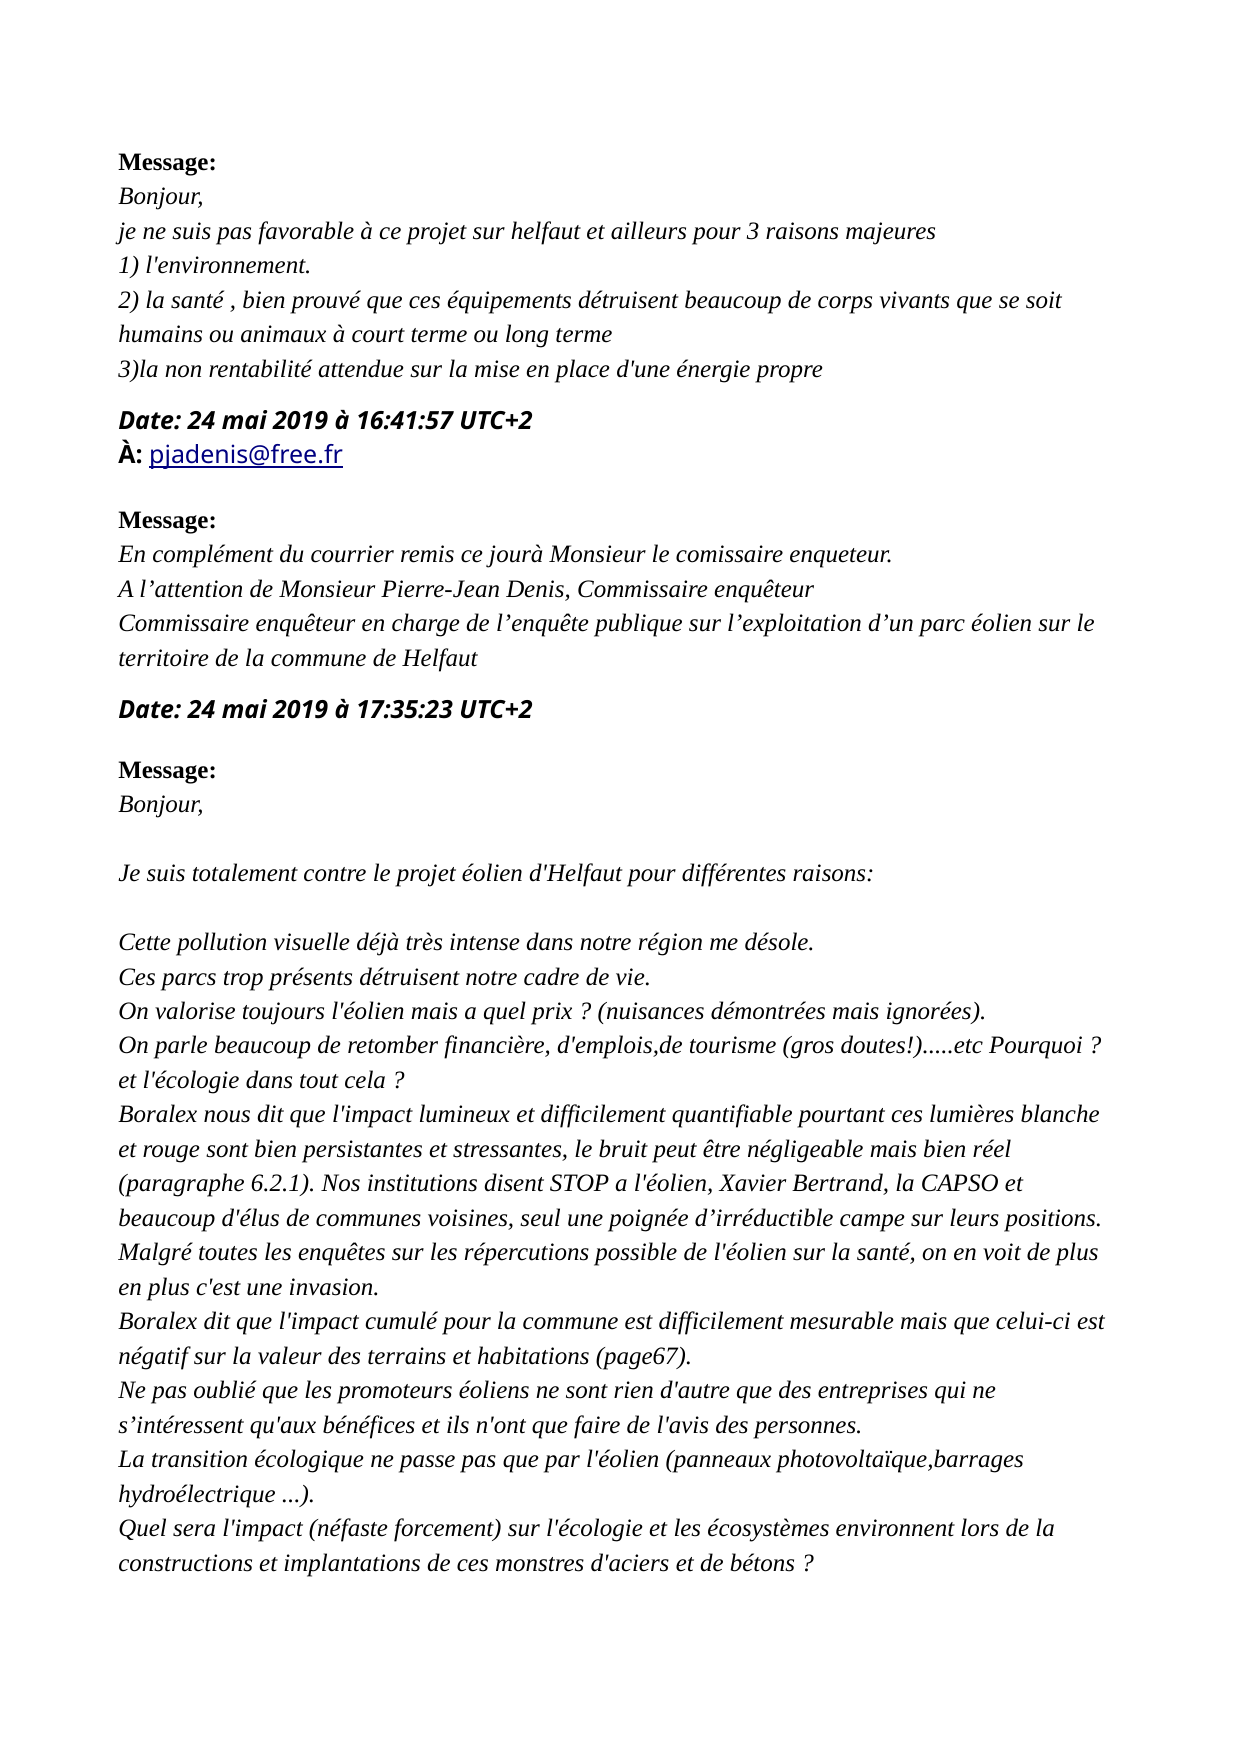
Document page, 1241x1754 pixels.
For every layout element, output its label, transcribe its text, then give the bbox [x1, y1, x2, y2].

text Date: 24 mai 2019 à 17:35:23 UTC+2 [118, 692, 1122, 726]
text Date: 24 mai 2019 à 16:41:57 UTC+2 [118, 403, 1122, 437]
text Message: Bonjour, Je suis totalement contre le projet éolien d'Helfaut pour différentes raisons: Cette pollution visuelle déjà très intense dans notre région me désole. Ces parcs trop présents détruisent notre cadre de vie. On valorise toujours l'éolien mais a quel prix ? (nuisances démontrées mais ignorées). On parle beaucoup de retomber financière, d'emplois,de tourisme (gros doutes!).....etc Pourquoi ? et l'écologie dans tout cela ? Boralex nous dit que l'impact lumineux et difficilement quantifiable pourtant ces lumières blanche et rouge sont bien persistantes et stressantes, le bruit peut être négligeable mais bien réel (paragraphe 6.2.1). Nos institutions disent STOP a l'éolien, Xavier Bertrand, la CAPSO et beaucoup d'élus de communes voisines, seul une poignée d’irréductible campe sur leurs positions. Malgré toutes les enquêtes sur les répercutions possible de l'éolien sur la santé, on en voit de plus en plus c'est une invasion. Boralex dit que l'impact cumulé pour la commune est difficilement mesurable mais que celui-ci est négatif sur la valeur des terrains et habitations (page67). Ne pas oublié que les promoteurs éoliens ne sont rien d'autre que des entreprises qui ne s’intéressent qu'aux bénéfices et ils n'ont que faire de l'avis des personnes. La transition écologique ne passe pas que par l'éolien (panneaux photovoltaïque,barrages hydroélectrique ...). Quel sera l'impact (néfaste forcement) sur l'écologie et les écosystèmes environnent lors de la constructions et implantations de ces monstres d'aciers et de bétons ? [118, 755, 1122, 1577]
text Message: En complément du courrier remis ce jourà Monsieur le comissaire enqueteur. A l’attention de Monsieur Pierre-Jean Denis, Commissaire enquêteur Commissaire enquêteur en charge de l’enquête publique sur l’exploitation d’un parc éolien sur le territoire de la commune de Helfaut [118, 505, 1122, 672]
text À: pjadenis@free.fr [118, 437, 1122, 471]
text Message: Bonjour, je ne suis pas favorable à ce projet sur helfaut et ailleurs pour 3 raisons majeures 1) l'environnement. 2) la santé , bien prouvé que ces équipements détruisent beaucoup de corps vivants que se soit humains ou animaux à court terme ou long terme 3)la non rentabilité attendue sur la mise en place d'une énergie propre [118, 147, 1122, 382]
